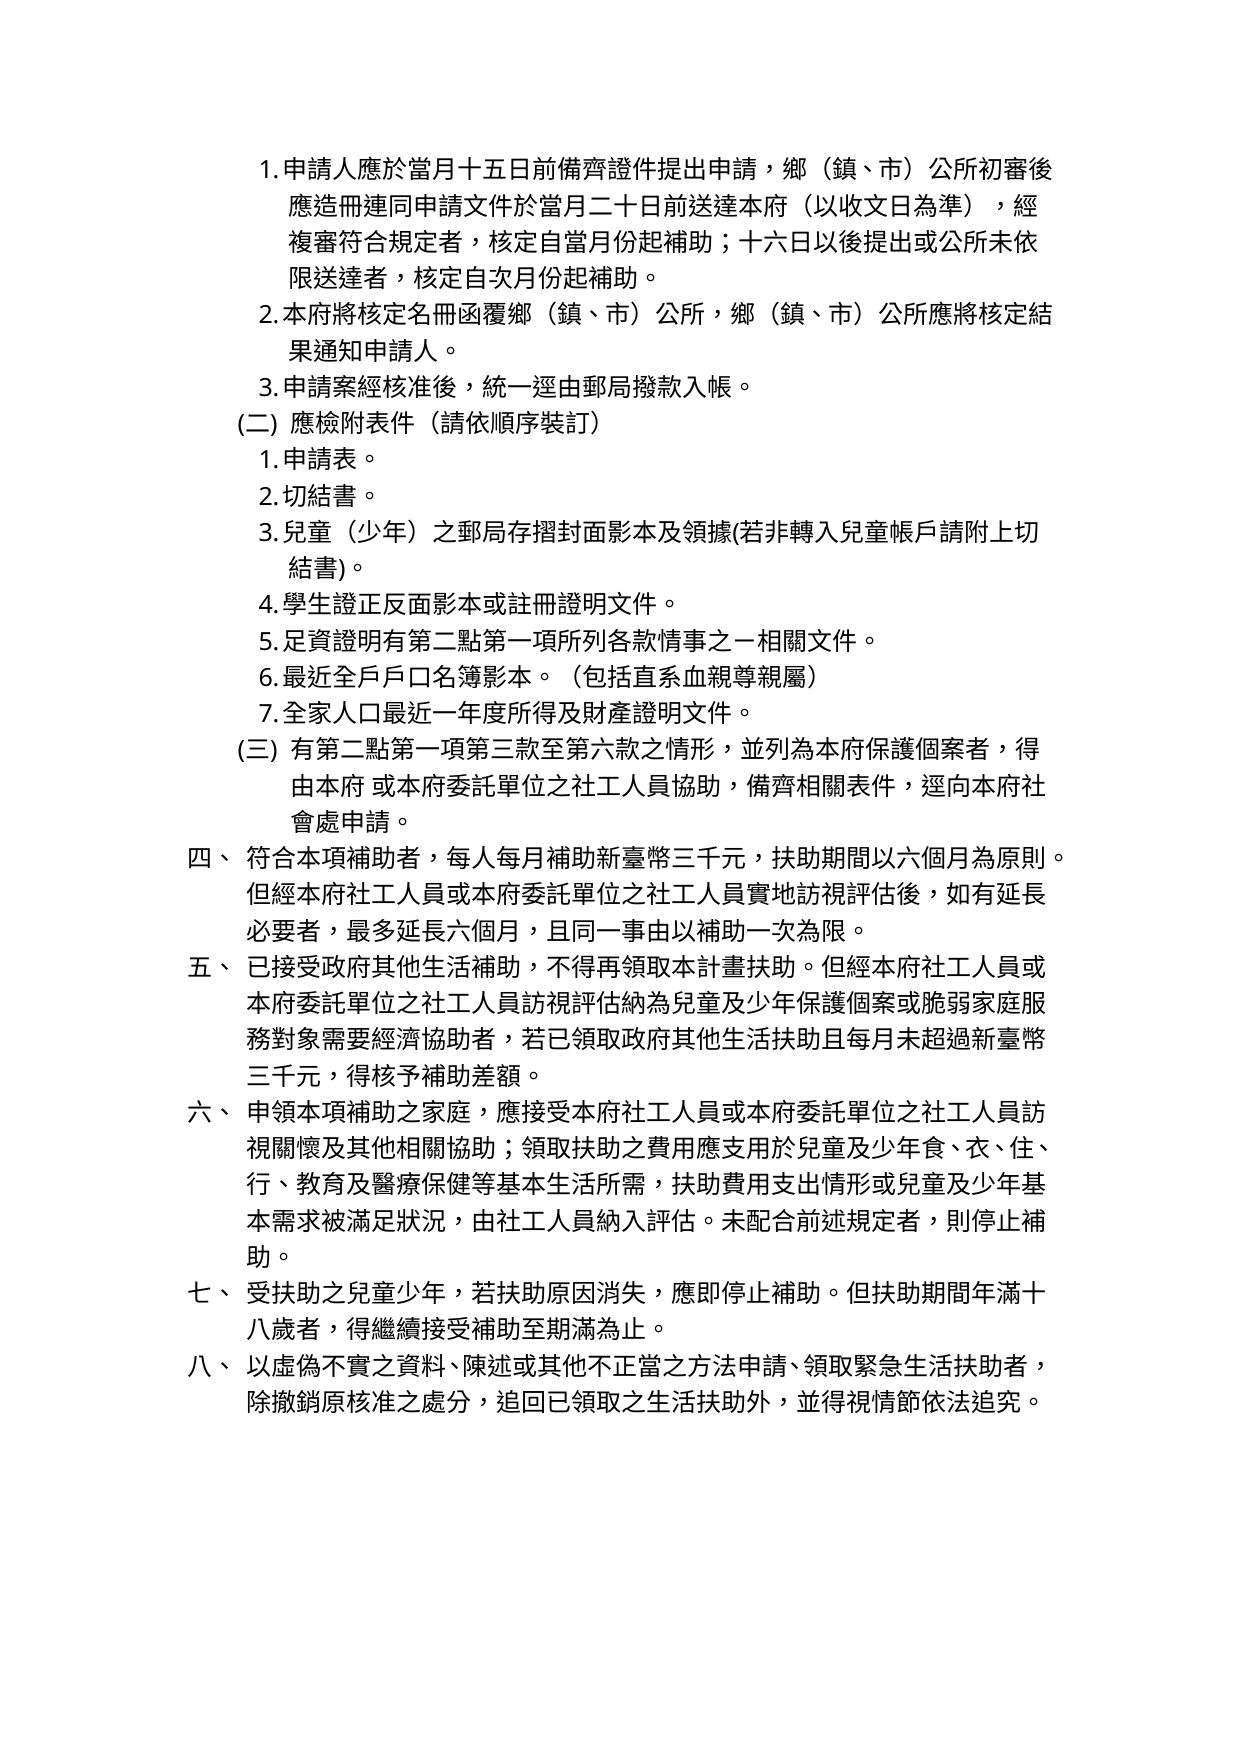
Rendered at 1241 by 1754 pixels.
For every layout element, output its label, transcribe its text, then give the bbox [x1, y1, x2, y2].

list 切結書。 [258, 476, 1053, 512]
list 已接受政府其他生活補助，不得再領取本計畫扶助。但經本府社工人員或本府委託單位之社工人員訪視評估納為兒童及少年保護個案或脆弱家庭服務對象需要經濟協助者，若已領取政府其他生活扶助且每月未超過新臺幣三千元，得核予補助差額。 [187, 947, 1053, 1092]
list 本府將核定名冊函覆鄉（鎮、市）公所，鄉（鎮、市）公所應將核定結果通知申請人。 [258, 295, 1053, 367]
list 學生證正反面影本或註冊證明文件。 [258, 585, 1053, 621]
list 有第二點第一項第三款至第六款之情形，並列為本府保護個案者，得由本府 或本府委託單位之社工人員協助，備齊相關表件，逕向本府社會處申請。 [237, 730, 1053, 839]
list 應檢附表件（請依順序裝訂） [237, 404, 1053, 440]
list 受扶助之兒童少年，若扶助原因消失，應即停止補助。但扶助期間年滿十八歲者，得繼續接受補助至期滿為止。 [187, 1274, 1053, 1346]
list 申請案經核准後，統一逕由郵局撥款入帳。 [258, 367, 1053, 404]
list 足資證明有第二點第一項所列各款情事之ㄧ相關文件。 [258, 621, 1053, 657]
list 全家人口最近一年度所得及財產證明文件。 [258, 694, 1053, 730]
list 申請人應於當月十五日前備齊證件提出申請，鄉（鎮、市）公所初審後應造冊連同申請文件於當月二十日前送達本府（以收文日為準），經複審符合規定者，核定自當月份起補助；十六日以後提出或公所未依限送達者，核定自次月份起補助。 [258, 150, 1053, 295]
list 申請表。 [258, 440, 1053, 476]
list 最近全戶戶口名簿影本。（包括直系血親尊親屬） [258, 657, 1053, 694]
list 申領本項補助之家庭，應接受本府社工人員或本府委託單位之社工人員訪視關懷及其他相關協助；領取扶助之費用應支用於兒童及少年食、衣、住、行、教育及醫療保健等基本生活所需，扶助費用支出情形或兒童及少年基本需求被滿足狀況，由社工人員納入評估。未配合前述規定者，則停止補助。 [187, 1092, 1053, 1274]
list 以虛偽不實之資料、陳述或其他不正當之方法申請、領取緊急生活扶助者，除撤銷原核准之處分，追回已領取之生活扶助外，並得視情節依法追究。 [187, 1346, 1053, 1419]
list 兒童（少年）之郵局存摺封面影本及領據(若非轉入兒童帳戶請附上切結書)。 [258, 512, 1053, 585]
list 符合本項補助者，每人每月補助新臺幣三千元，扶助期間以六個月為原則。但經本府社工人員或本府委託單位之社工人員實地訪視評估後，如有延長必要者，最多延長六個月，且同一事由以補助一次為限。 [187, 839, 1053, 947]
